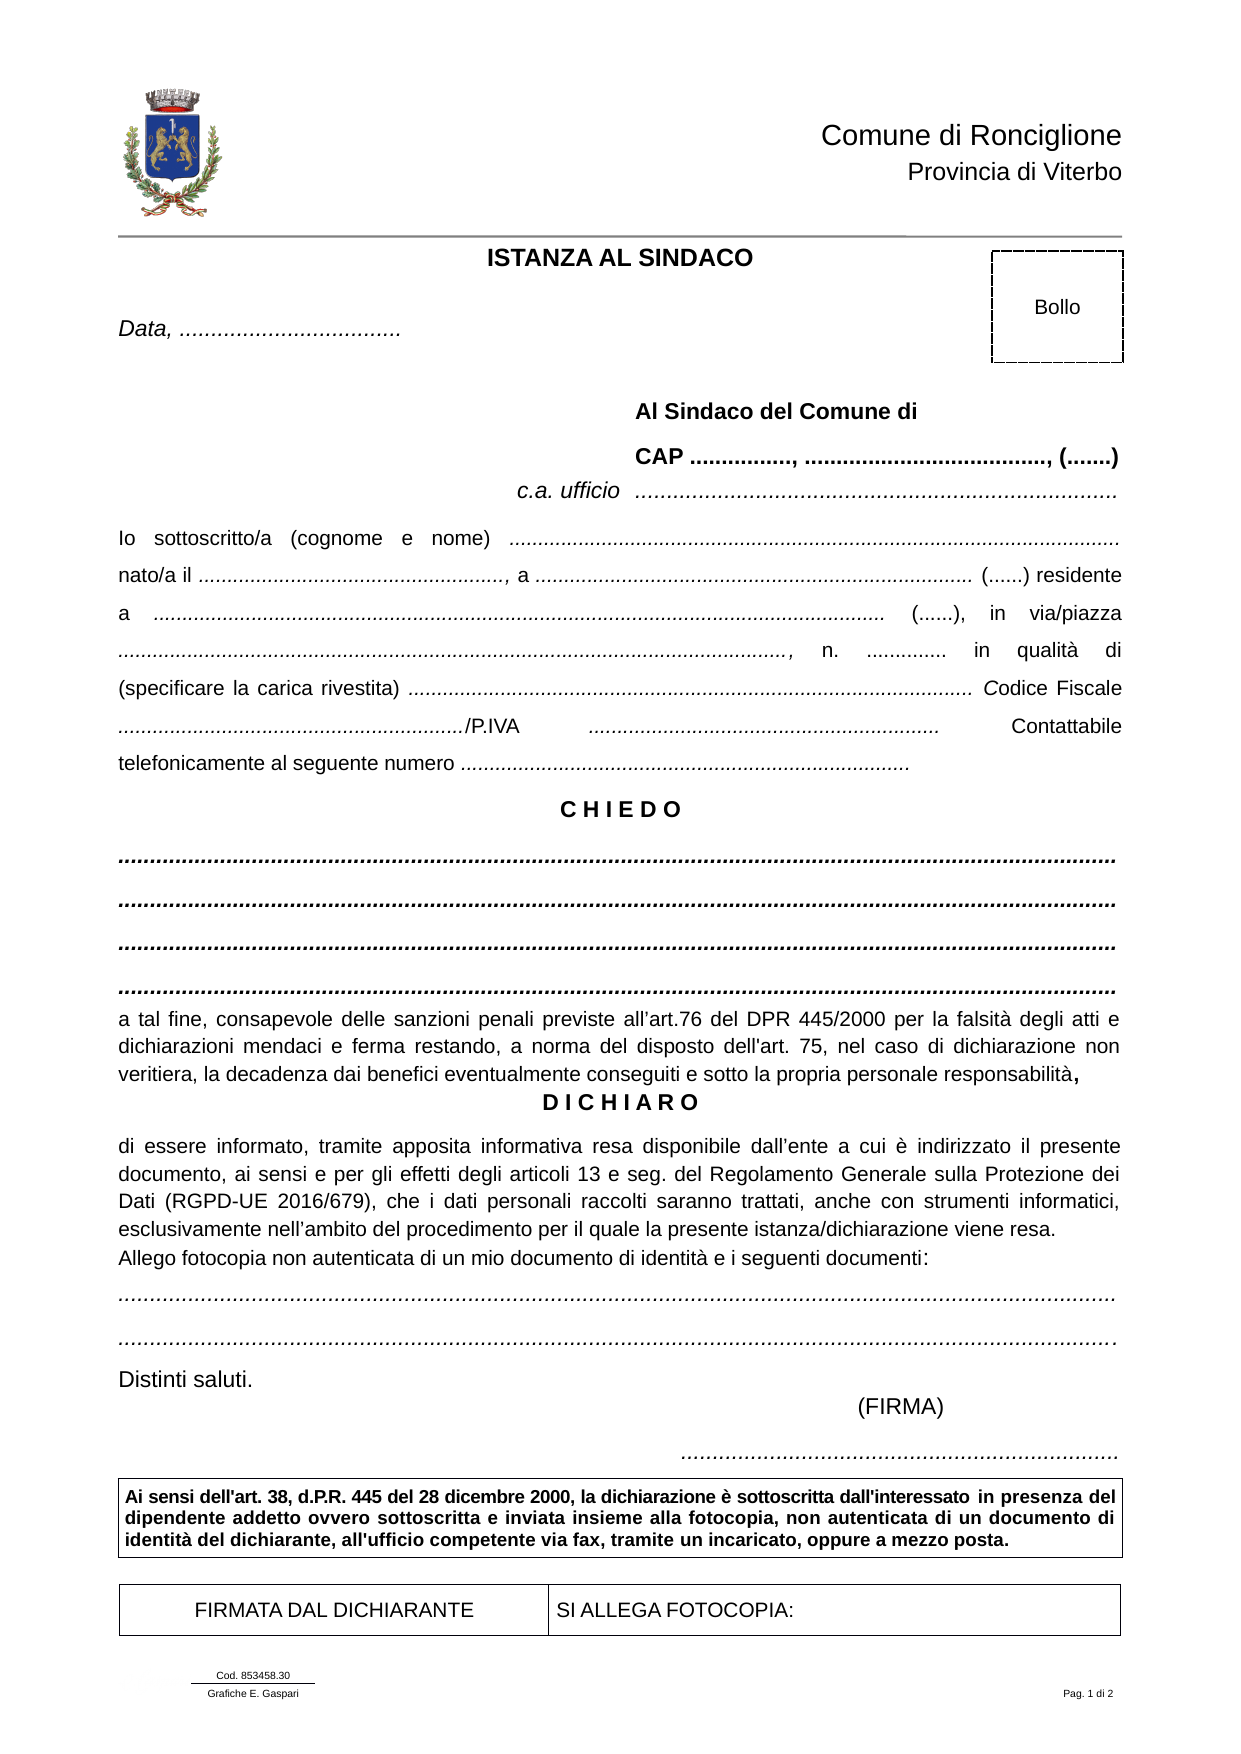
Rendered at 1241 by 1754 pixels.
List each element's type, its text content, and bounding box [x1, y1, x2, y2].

text Al Sindaco del Comune di [635, 398, 1122, 424]
table_header FIRMATA DAL DICHIARANTE [120, 1585, 548, 1635]
table_header Ai sensi dell'art. 38, d.P.R. 445 del 28 dicembre 2000, la dichiarazione è sottoscritta dall'interessato in presenza del dipendente addetto ovvero sottoscritta e inviata insieme alla fotocopia, non autenticata di un documento di identità del dichiarante, all'ufficio competente via fax, tramite un incaricato, oppure a mezzo posta. [119, 1479, 1122, 1557]
text Comune di Ronciglione [224, 118, 1122, 152]
table_header SI ALLEGA FOTOCOPIA: [549, 1585, 1120, 1635]
picture [122, 87, 224, 219]
text Io sottoscritto/a (cognome e nome) .......................................................................................................... nato/a il ....................................................., a ............................................................................ (......) residente a ............................................................................................................................... (......), in via/piazza ...................................................................................................................., n. .............. in qualità di (specificare la carica rivestita) .................................................................................................. Codice Fiscale ............................................................/P.IVA ............................................................. Contattabile telefonicamente al seguente numero .............................................................................. [118, 518, 1122, 778]
text Distinti saluti. [118, 1366, 1122, 1393]
text Data, ................................... [118, 310, 991, 344]
text ..................................................................... [679, 1432, 1122, 1466]
text Allego fotocopia non autenticata di un mio documento di identità e i seguenti documenti: [118, 1244, 1122, 1270]
text CAP ................, ......................................, (.......) [635, 438, 1122, 472]
subtitle C H I E D O [118, 796, 1122, 822]
text ............................................................................................................................................................. ............................................................................................................................................................. [118, 1274, 1122, 1353]
text (FIRMA) [679, 1393, 1122, 1419]
text Provincia di Viterbo [224, 157, 1122, 185]
text di essere informato, tramite apposita informativa resa disponibile dall’ente a cui è indirizzato il presente documento, ai sensi e per gli effetti degli articoli 13 e seg. del Regolamento Generale sulla Protezione dei Dati (RGPD-UE 2016/679), che i dati personali raccolti saranno trattati, anche con strumenti informatici, esclusivamente nell’ambito del procedimento per il quale la presente istanza/dichiarazione viene resa. [118, 1134, 1122, 1241]
text c.a. ufficio ............................................................................ [517, 472, 1122, 506]
subtitle D I C H I A R O [118, 1089, 1122, 1115]
subtitle ............................................................................................................................................................. ............................................................................................................................................................. ............................................................................................................................................................. ............................................................................................................................................................. a tal fine, consapevole delle sanzioni penali previste all’art.76 del DPR 445/2000 per la falsità degli atti e dichiarazioni mendaci e ferma restando, a norma del disposto dell'art. 75, nel caso di dichiarazione non veritiera, la decadenza dai benefici eventualmente conseguiti e sotto la propria personale responsabilità, [118, 832, 1122, 1085]
subtitle ISTANZA AL SINDACO [118, 243, 1122, 272]
